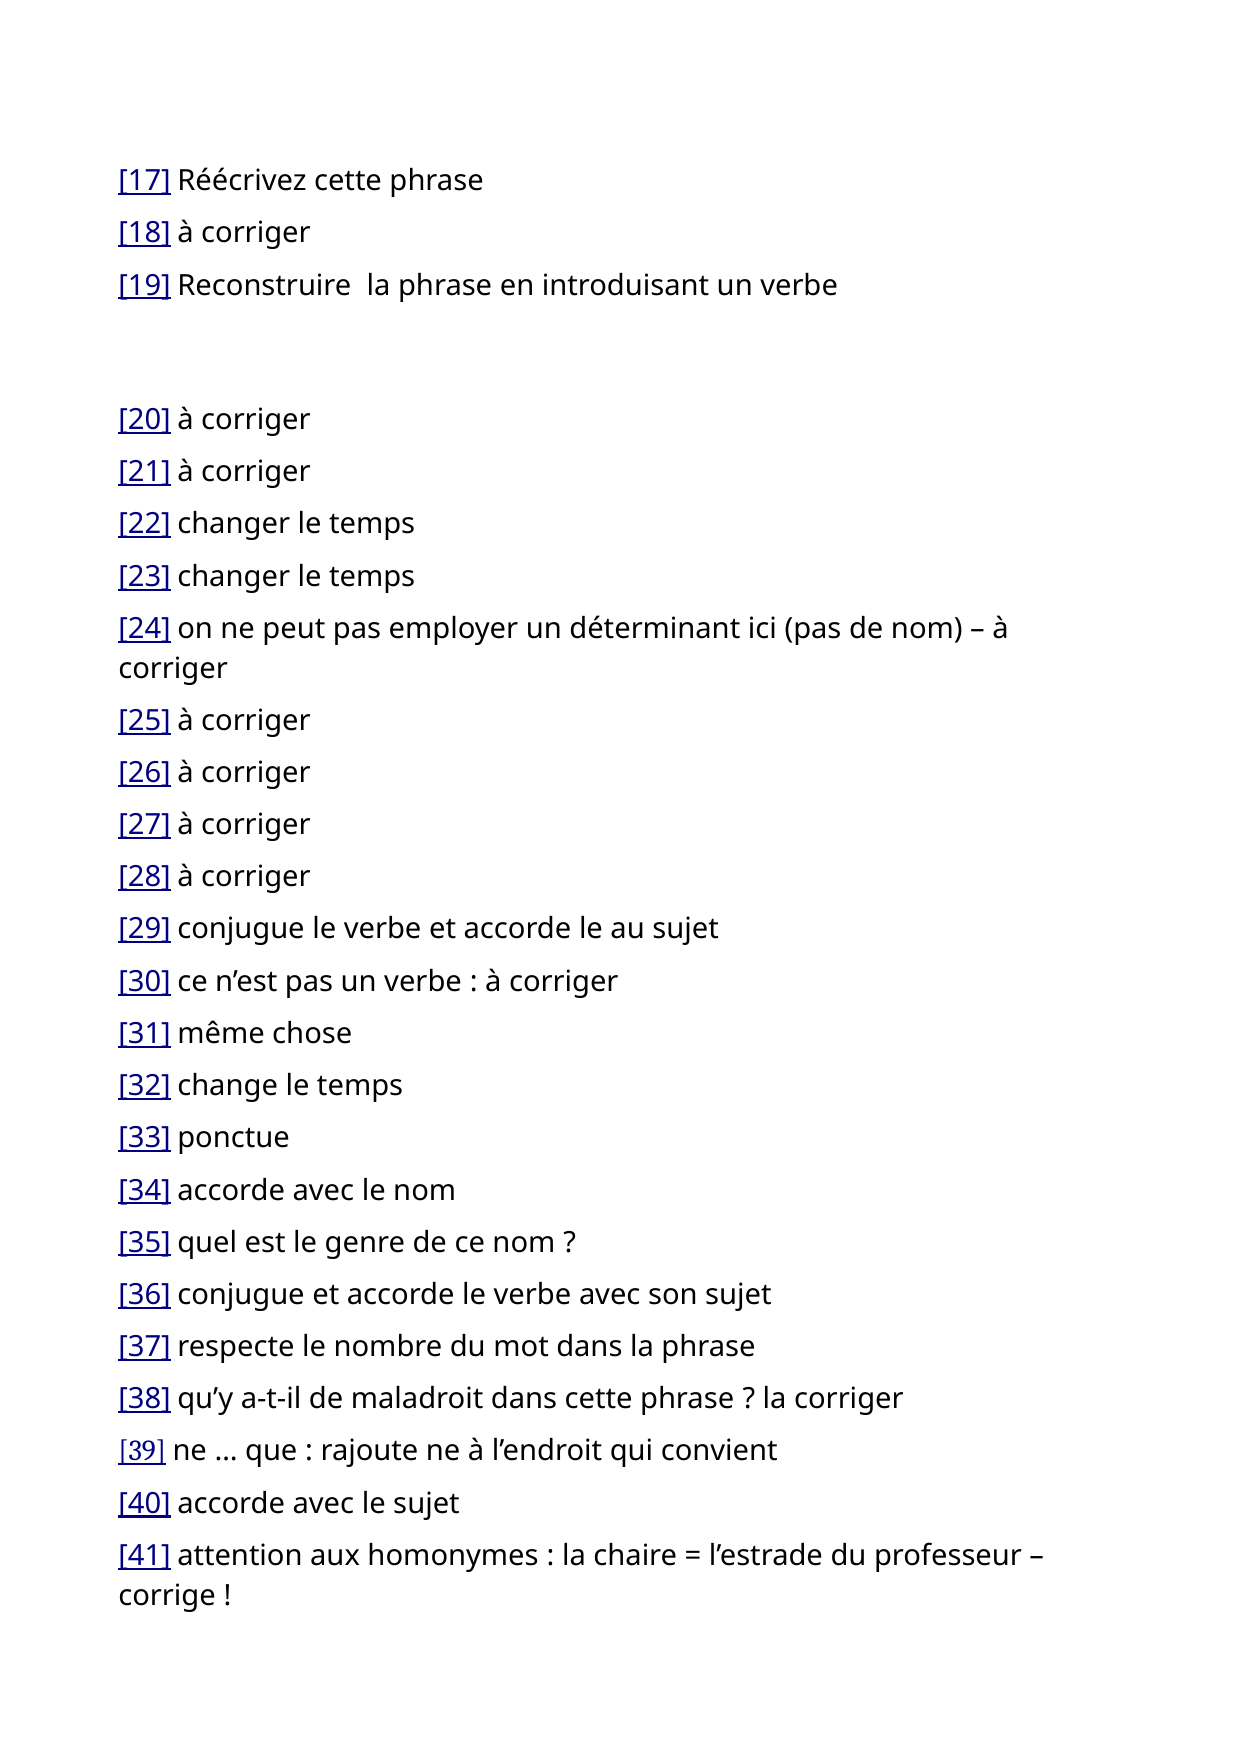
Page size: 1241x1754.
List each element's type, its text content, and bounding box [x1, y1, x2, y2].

text [35] quel est le genre de ce nom ? [118, 1221, 1122, 1261]
text [22] changer le temps [118, 503, 1122, 542]
text [40] accorde avec le sujet [118, 1482, 1122, 1522]
text [31] même chose [118, 1012, 1122, 1052]
text [24] on ne peut pas employer un déterminant ici (pas de nom) – à corriger [118, 607, 1122, 687]
text [18] à corriger [118, 212, 1122, 251]
text [27] à corriger [118, 803, 1122, 843]
text [25] à corriger [118, 699, 1122, 739]
text [32] change le temps [118, 1064, 1122, 1104]
text [17] Réécrivez cette phrase [118, 159, 1122, 199]
text [34] accorde avec le nom [118, 1169, 1122, 1208]
text [19] Reconstruire la phrase en introduisant un verbe [118, 264, 1122, 303]
text [37] respecte le nombre du mot dans la phrase [118, 1325, 1122, 1365]
text [38] qu’y a-t-il de maladroit dans cette phrase ? la corriger [118, 1377, 1122, 1417]
text [26] à corriger [118, 751, 1122, 791]
text [29] conjugue le verbe et accorde le au sujet [118, 908, 1122, 947]
text [21] à corriger [118, 451, 1122, 490]
text [20] à corriger [118, 398, 1122, 438]
text [33] ponctue [118, 1117, 1122, 1156]
text [28] à corriger [118, 856, 1122, 895]
text [36] conjugue et accorde le verbe avec son sujet [118, 1273, 1122, 1313]
text [30] ce n’est pas un verbe : à corriger [118, 960, 1122, 1000]
text [39] ne … que : rajoute ne à l’endroit qui convient [118, 1430, 1122, 1469]
text [41] attention aux homonymes : la chaire = l’estrade du professeur – corrige ! [118, 1534, 1122, 1613]
text [23] changer le temps [118, 555, 1122, 595]
